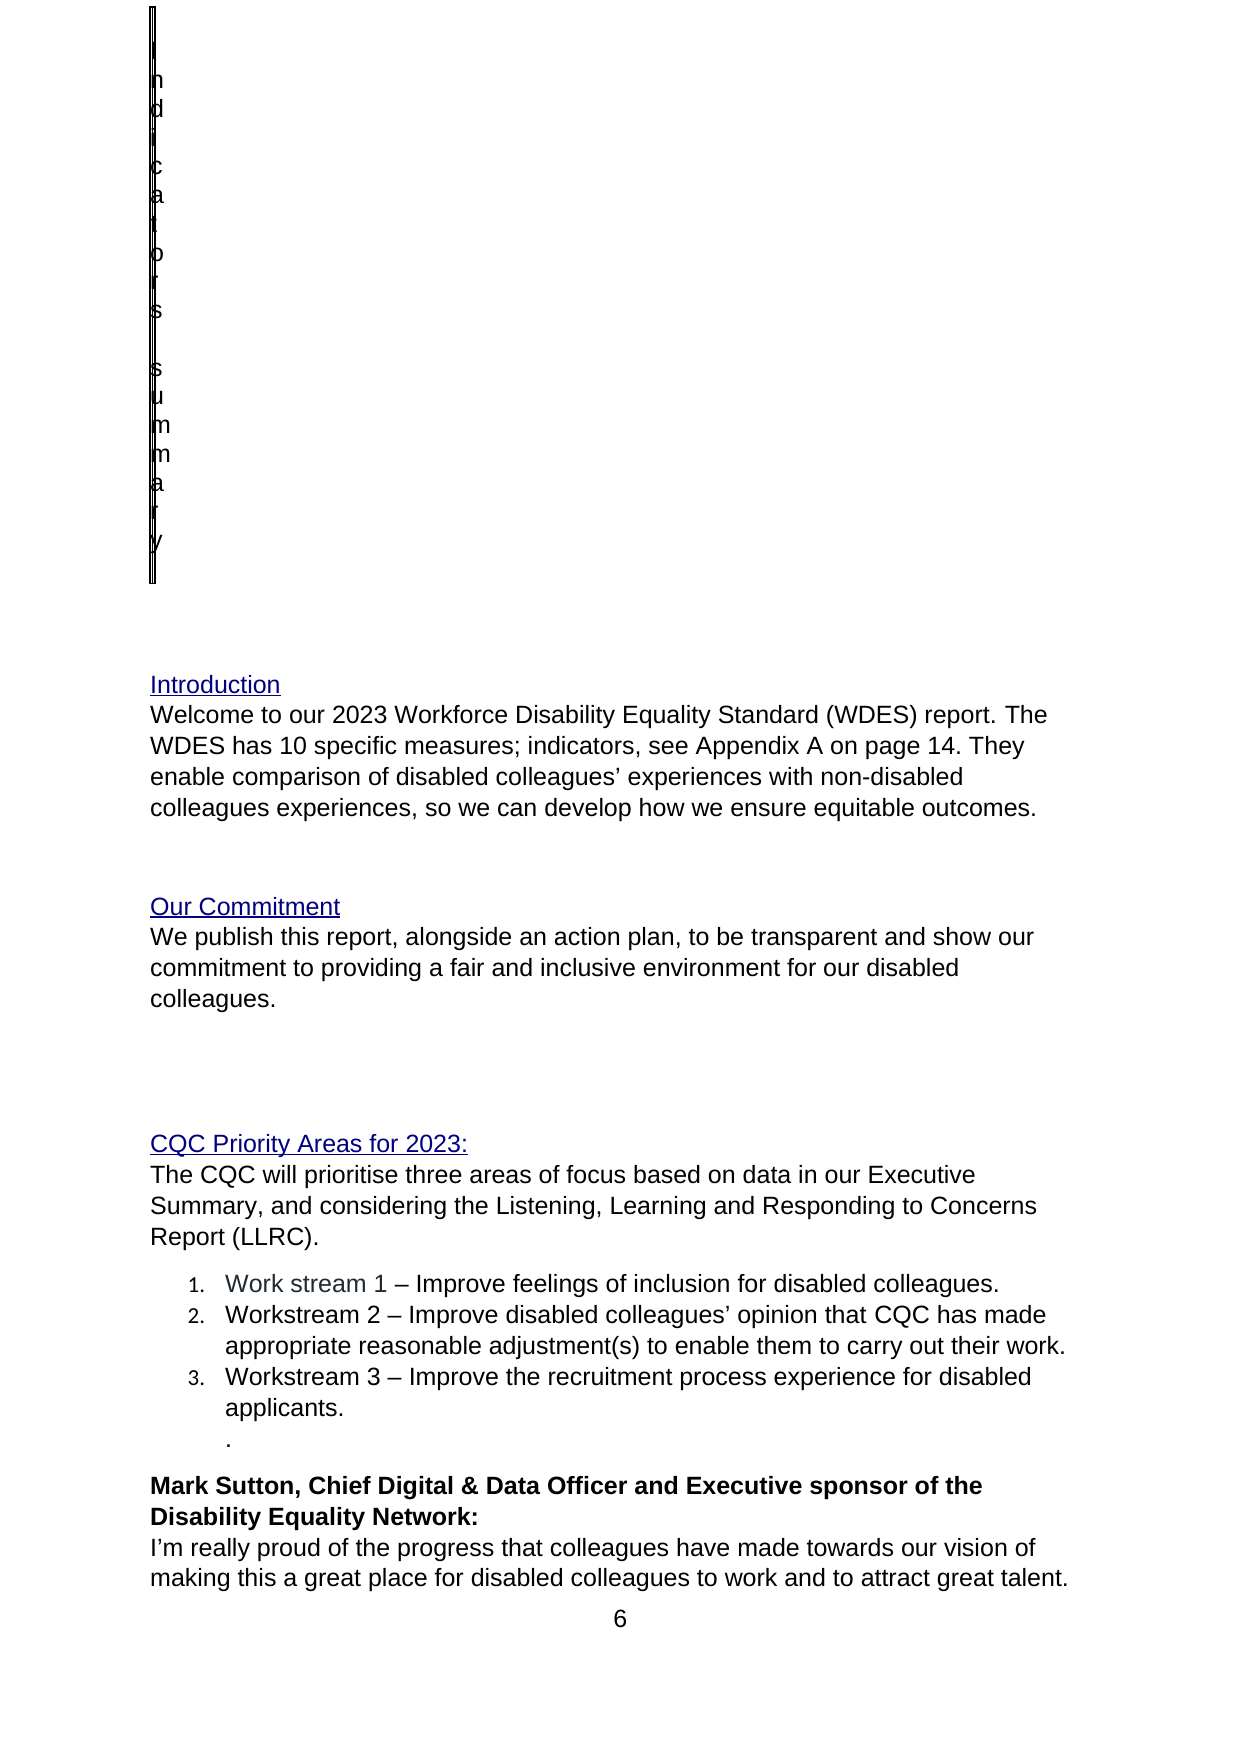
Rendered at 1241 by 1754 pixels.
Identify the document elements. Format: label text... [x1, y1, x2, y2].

subtitle Introduction [150, 670, 1090, 698]
subtitle Our Commitment [150, 892, 1090, 920]
text Welcome to our 2023 Workforce Disability Equality Standard (WDES) report. The WDES has 10 specific measures; indicators, see Appendix A on page 14. They enable comparison of disabled colleagues’ experiences with non-disabled colleagues experiences, so we can develop how we ensure equitable outcomes. [150, 700, 1090, 821]
text I’m really proud of the progress that colleagues have made towards our vision of making this a great place for disabled colleagues to work and to attract great talent. [150, 1533, 1090, 1592]
list Work stream 1 – Improve feelings of inclusion for disabled colleagues. [187, 1269, 1090, 1298]
text The CQC will prioritise three areas of focus based on data in our Executive Summary, and considering the Listening, Learning and Responding to Concerns Report (LLRC). [150, 1160, 1090, 1250]
list . [225, 1424, 1090, 1452]
text We publish this report, alongside an action plan, to be transparent and show our commitment to providing a fair and inclusive environment for our disabled colleagues. [150, 922, 1090, 1012]
text Mark Sutton, Chief Digital & Data Officer and Executive sponsor of the Disability Equality Network: [150, 1471, 1090, 1531]
list Workstream 3 – Improve the recruitment process experience for disabled applicants. [187, 1362, 1090, 1422]
list Workstream 2 – Improve disabled colleagues’ opinion that CQC has made appropriate reasonable adjustment(s) to enable them to carry out their work. [187, 1300, 1090, 1360]
subtitle CQC Priority Areas for 2023: [150, 1129, 1090, 1158]
